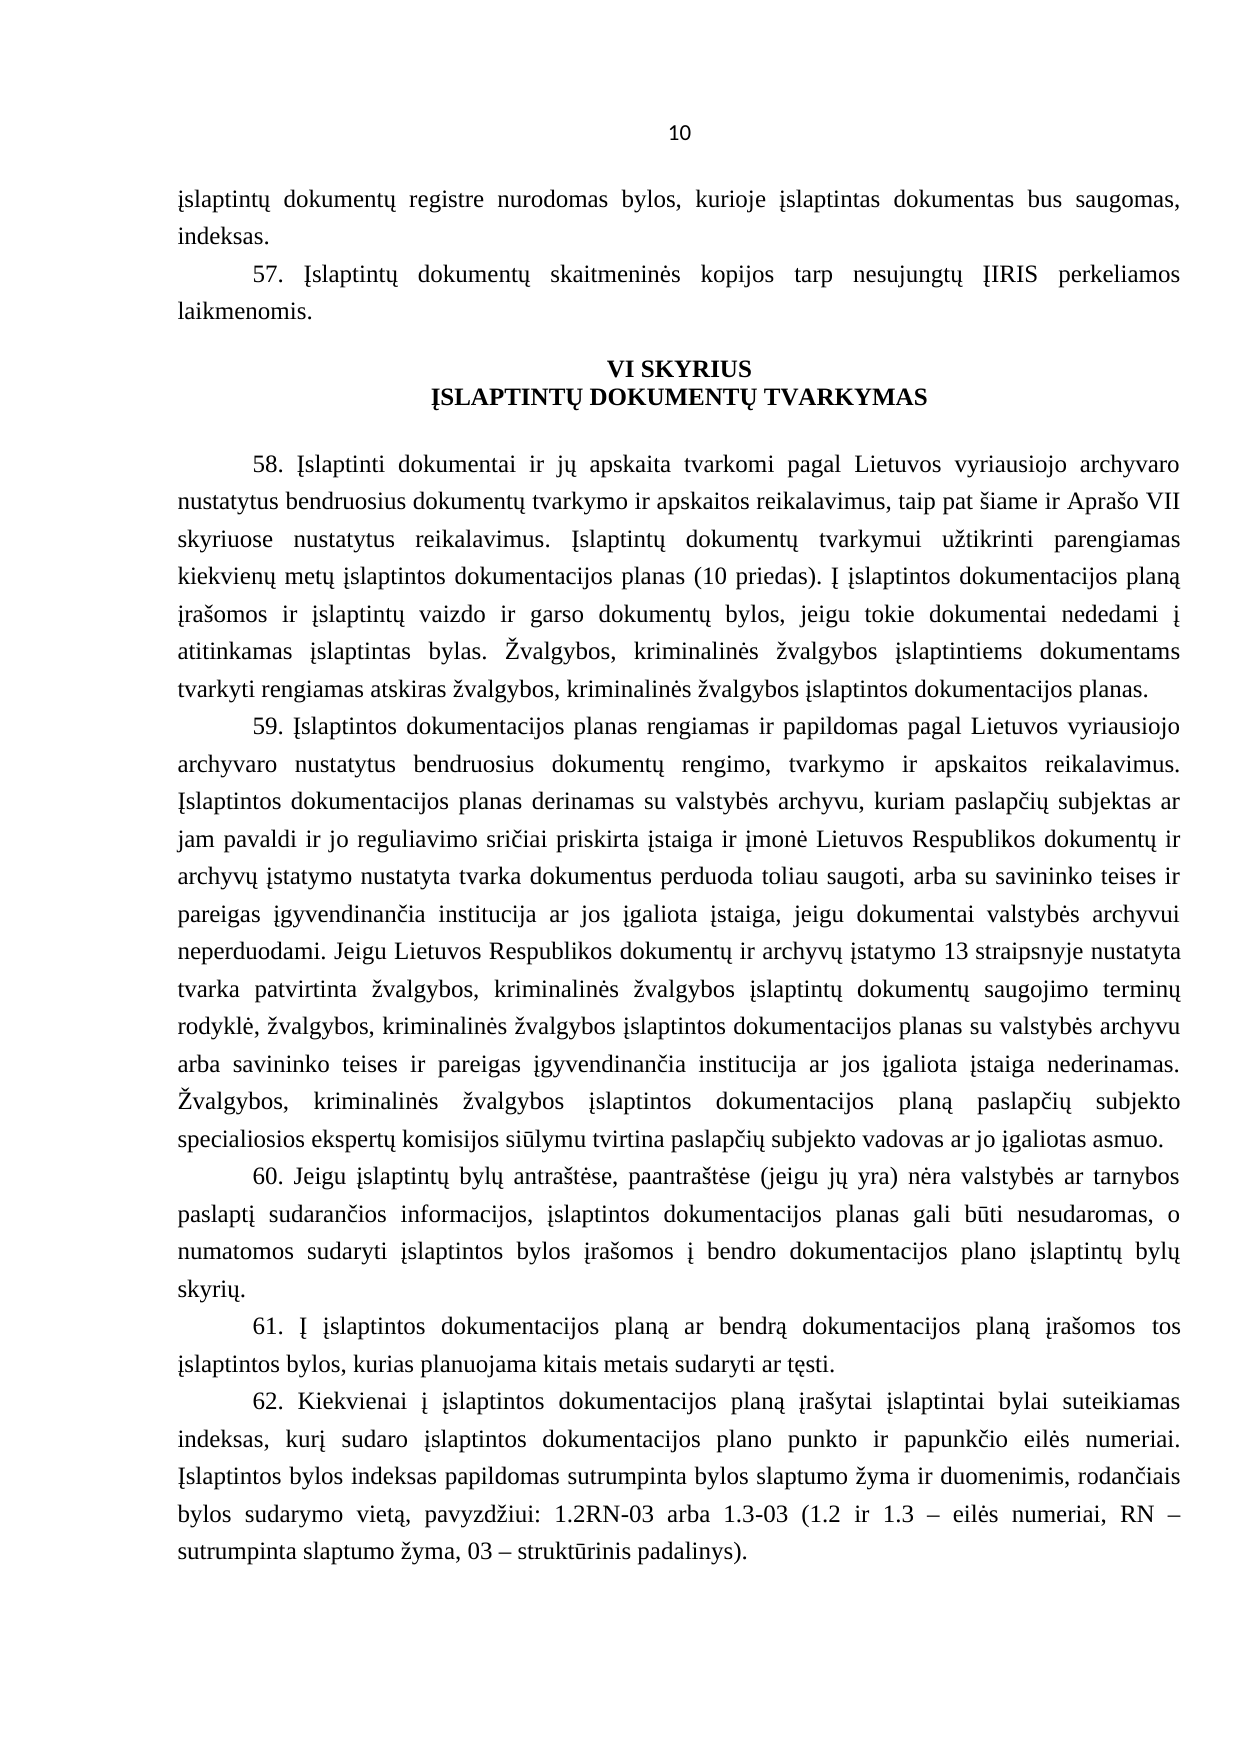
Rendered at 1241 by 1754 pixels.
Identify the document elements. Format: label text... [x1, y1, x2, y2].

text 61. Į įslaptintos dokumentacijos planą ar bendrą dokumentacijos planą įrašomos tos įslaptintos bylos, kurias planuojama kitais metais sudaryti ar tęsti. [177, 1302, 1181, 1377]
text 57. Įslaptintų dokumentų skaitmeninės kopijos tarp nesujungtų ĮIRIS perkeliamos laikmenomis. [177, 250, 1181, 325]
text įslaptintų dokumentų registre nurodomas bylos, kurioje įslaptintas dokumentas bus saugomas, indeksas. [177, 175, 1181, 250]
text 60. Jeigu įslaptintų bylų antraštėse, paantraštėse (jeigu jų yra) nėra valstybės ar tarnybos paslaptį sudarančios informacijos, įslaptintos dokumentacijos planas gali būti nesudaromas, o numatomos sudaryti įslaptintos bylos įrašomos į bendro dokumentacijos plano įslaptintų bylų skyrių. [177, 1152, 1181, 1302]
text 62. Kiekvienai į įslaptintos dokumentacijos planą įrašytai įslaptintai bylai suteikiamas indeksas, kurį sudaro įslaptintos dokumentacijos plano punkto ir papunkčio eilės numeriai. Įslaptintos bylos indeksas papildomas sutrumpinta bylos slaptumo žyma ir duomenimis, rodančiais bylos sudarymo vietą, pavyzdžiui: 1.2RN‑03 arba 1.3‑03 (1.2 ir 1.3 – eilės numeriai, RN – sutrumpinta slaptumo žyma, 03 – struktūrinis padalinys). [177, 1377, 1181, 1565]
text ĮSLAPTINTŲ DOKUMENTŲ TVARKYMAS [177, 382, 1181, 411]
text VI SKYRIUS [177, 354, 1181, 382]
text 58. Įslaptinti dokumentai ir jų apskaita tvarkomi pagal Lietuvos vyriausiojo archyvaro nustatytus bendruosius dokumentų tvarkymo ir apskaitos reikalavimus, taip pat šiame ir Aprašo VII skyriuose nustatytus reikalavimus. Įslaptintų dokumentų tvarkymui užtikrinti parengiamas kiekvienų metų įslaptintos dokumentacijos planas (10 priedas). Į įslaptintos dokumentacijos planą įrašomos ir įslaptintų vaizdo ir garso dokumentų bylos, jeigu tokie dokumentai nededami į atitinkamas įslaptintas bylas. Žvalgybos, kriminalinės žvalgybos įslaptintiems dokumentams tvarkyti rengiamas atskiras žvalgybos, kriminalinės žvalgybos įslaptintos dokumentacijos planas. [177, 440, 1181, 702]
text 59. Įslaptintos dokumentacijos planas rengiamas ir papildomas pagal Lietuvos vyriausiojo archyvaro nustatytus bendruosius dokumentų rengimo, tvarkymo ir apskaitos reikalavimus. Įslaptintos dokumentacijos planas derinamas su valstybės archyvu, kuriam paslapčių subjektas ar jam pavaldi ir jo reguliavimo sričiai priskirta įstaiga ir įmonė Lietuvos Respublikos dokumentų ir archyvų įstatymo nustatyta tvarka dokumentus perduoda toliau saugoti, arba su savininko teises ir pareigas įgyvendinančia institucija ar jos įgaliota įstaiga, jeigu dokumentai valstybės archyvui neperduodami. Jeigu Lietuvos Respublikos dokumentų ir archyvų įstatymo 13 straipsnyje nustatyta tvarka patvirtinta žvalgybos, kriminalinės žvalgybos įslaptintų dokumentų saugojimo terminų rodyklė, žvalgybos, kriminalinės žvalgybos įslaptintos dokumentacijos planas su valstybės archyvu arba savininko teises ir pareigas įgyvendinančia institucija ar jos įgaliota įstaiga nederinamas. Žvalgybos, kriminalinės žvalgybos įslaptintos dokumentacijos planą paslapčių subjekto specialiosios ekspertų komisijos siūlymu tvirtina paslapčių subjekto vadovas ar jo įgaliotas asmuo. [177, 702, 1181, 1152]
